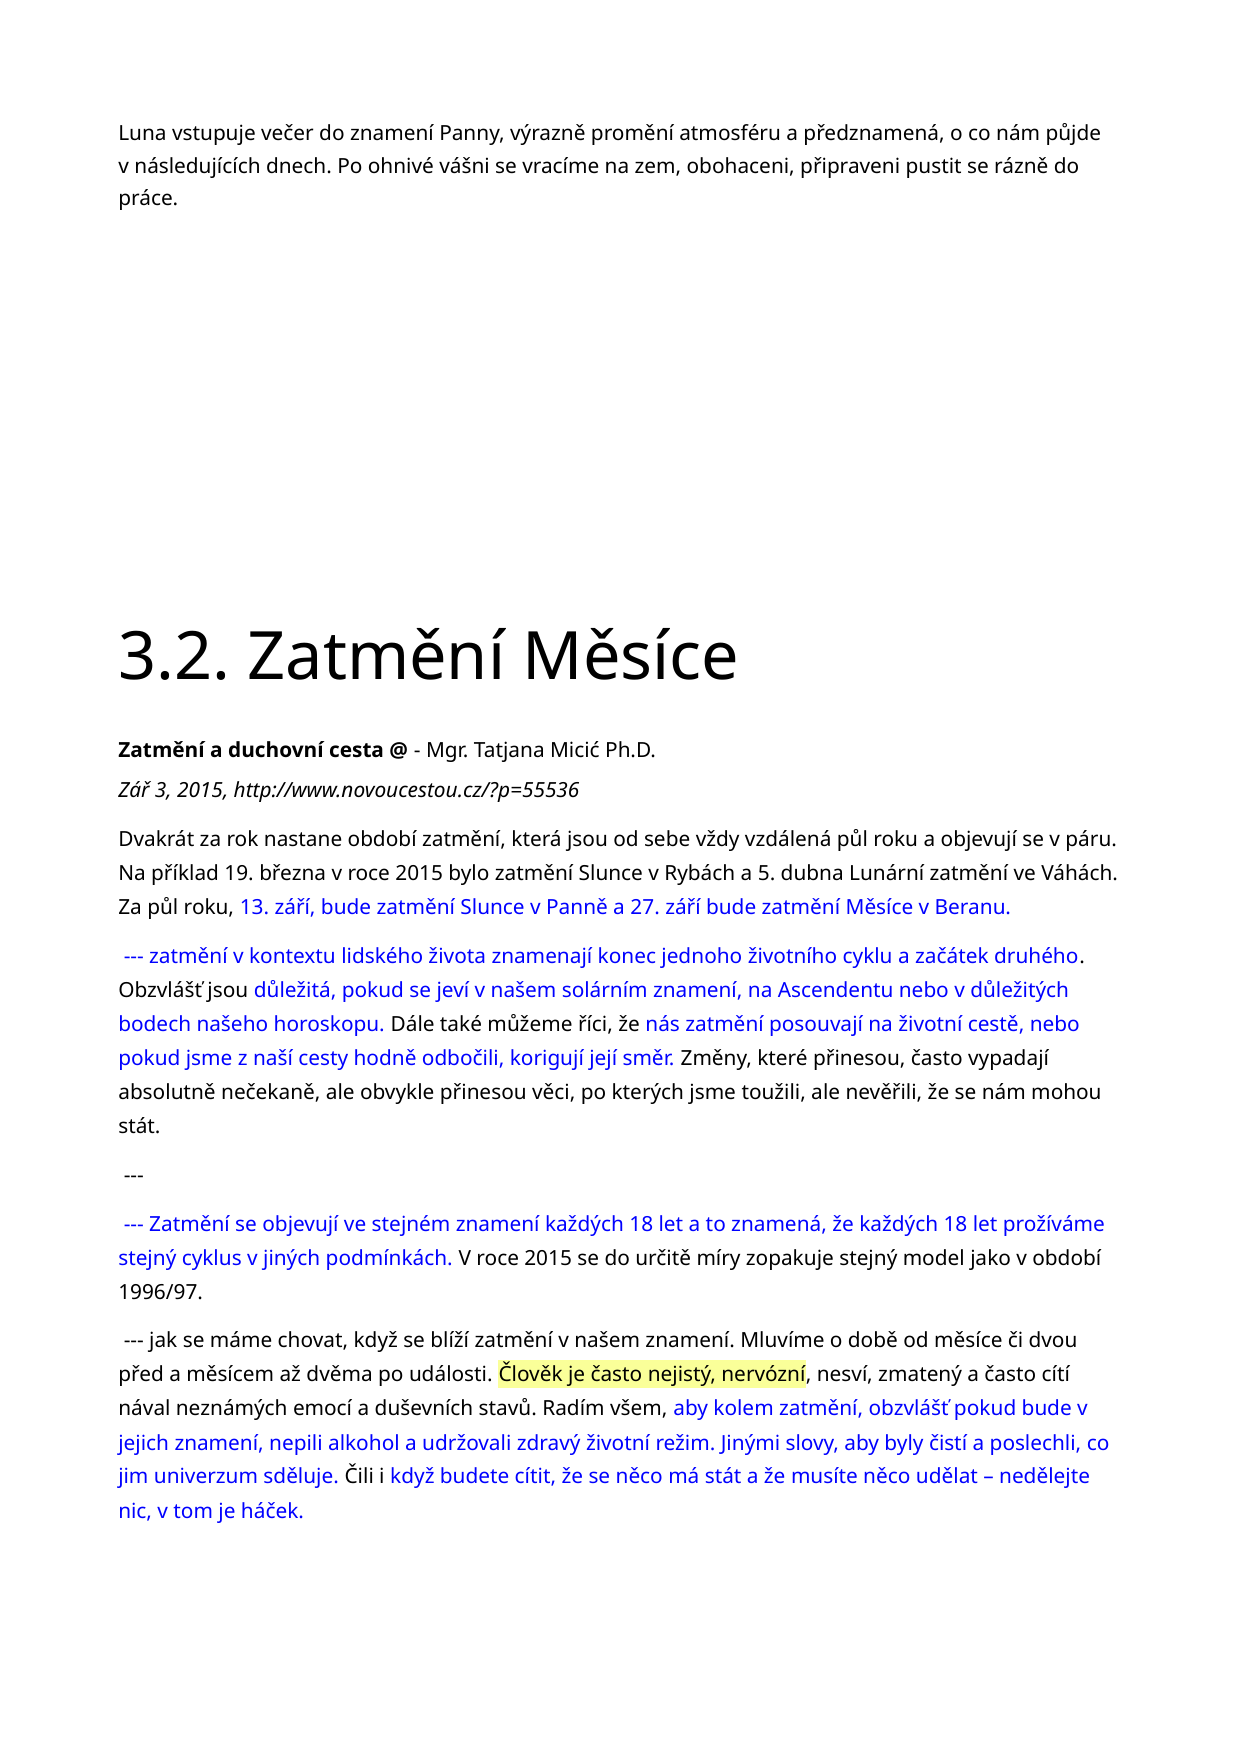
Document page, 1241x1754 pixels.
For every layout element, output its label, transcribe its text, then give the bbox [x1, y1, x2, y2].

subtitle Zatmění a duchovní cesta @ - Mgr. Tatjana Micić Ph.D. [118, 735, 1122, 763]
text --- jak se máme chovat, když se blíží zatmění v našem znamení. Mluvíme o době od měsíce či dvou před a měsícem až dvěma po události. Člověk je často nejistý, nervózní, nesví, zmatený a často cítí nával neznámých emocí a duševních stavů. Radím všem, aby kolem zatmění, obzvlášť pokud bude v jejich znamení, nepili alkohol a udržovali zdravý životní režim. Jinými slovy, aby byly čistí a poslechli, co jim univerzum sděluje. Čili i když budete cítit, že se něco má stát a že musíte něco udělat – nedělejte nic, v tom je háček. [118, 1325, 1122, 1524]
text 3.2. Zatmění Měsíce [118, 608, 1122, 699]
text Luna vstupuje večer do znamení Panny, výrazně promění atmosféru a předznamená, o co nám půjde v následujících dnech. Po ohnivé vášni se vracíme na zem, obohaceni, připraveni pustit se rázně do práce. [118, 118, 1122, 212]
text Dvakrát za rok nastane období zatmění, která jsou od sebe vždy vzdálená půl roku a objevují se v páru. Na příklad 19. března v roce 2015 bylo zatmění Slunce v Rybách a 5. dubna Lunární zatmění ve Váhách. Za půl roku, 13. září, bude zatmění Slunce v Panně a 27. září bude zatmění Měsíce v Beranu. [118, 824, 1122, 921]
text Zář 3, 2015, http://www.novoucestou.cz/?p=55536 [118, 776, 1122, 804]
text --- zatmění v kontextu lidského života znamenají konec jednoho životního cyklu a začátek druhého. Obzvlášť jsou důležitá, pokud se jeví v našem solárním znamení, na Ascendentu nebo v důležitých bodech našeho horoskopu. Dále také můžeme říci, že nás zatmění posouvají na životní cestě, nebo pokud jsme z naší cesty hodně odbočili, korigují její směr. Změny, které přinesou, často vypadají absolutně nečekaně, ale obvykle přinesou věci, po kterých jsme toužili, ale nevěřili, že se nám mohou stát. [118, 941, 1122, 1140]
text --- [118, 1160, 1122, 1188]
text --- Zatmění se objevují ve stejném znamení každých 18 let a to znamená, že každých 18 let prožíváme stejný cyklus v jiných podmínkách. V roce 2015 se do určitě míry zopakuje stejný model jako v období 1996/97. [118, 1209, 1122, 1305]
